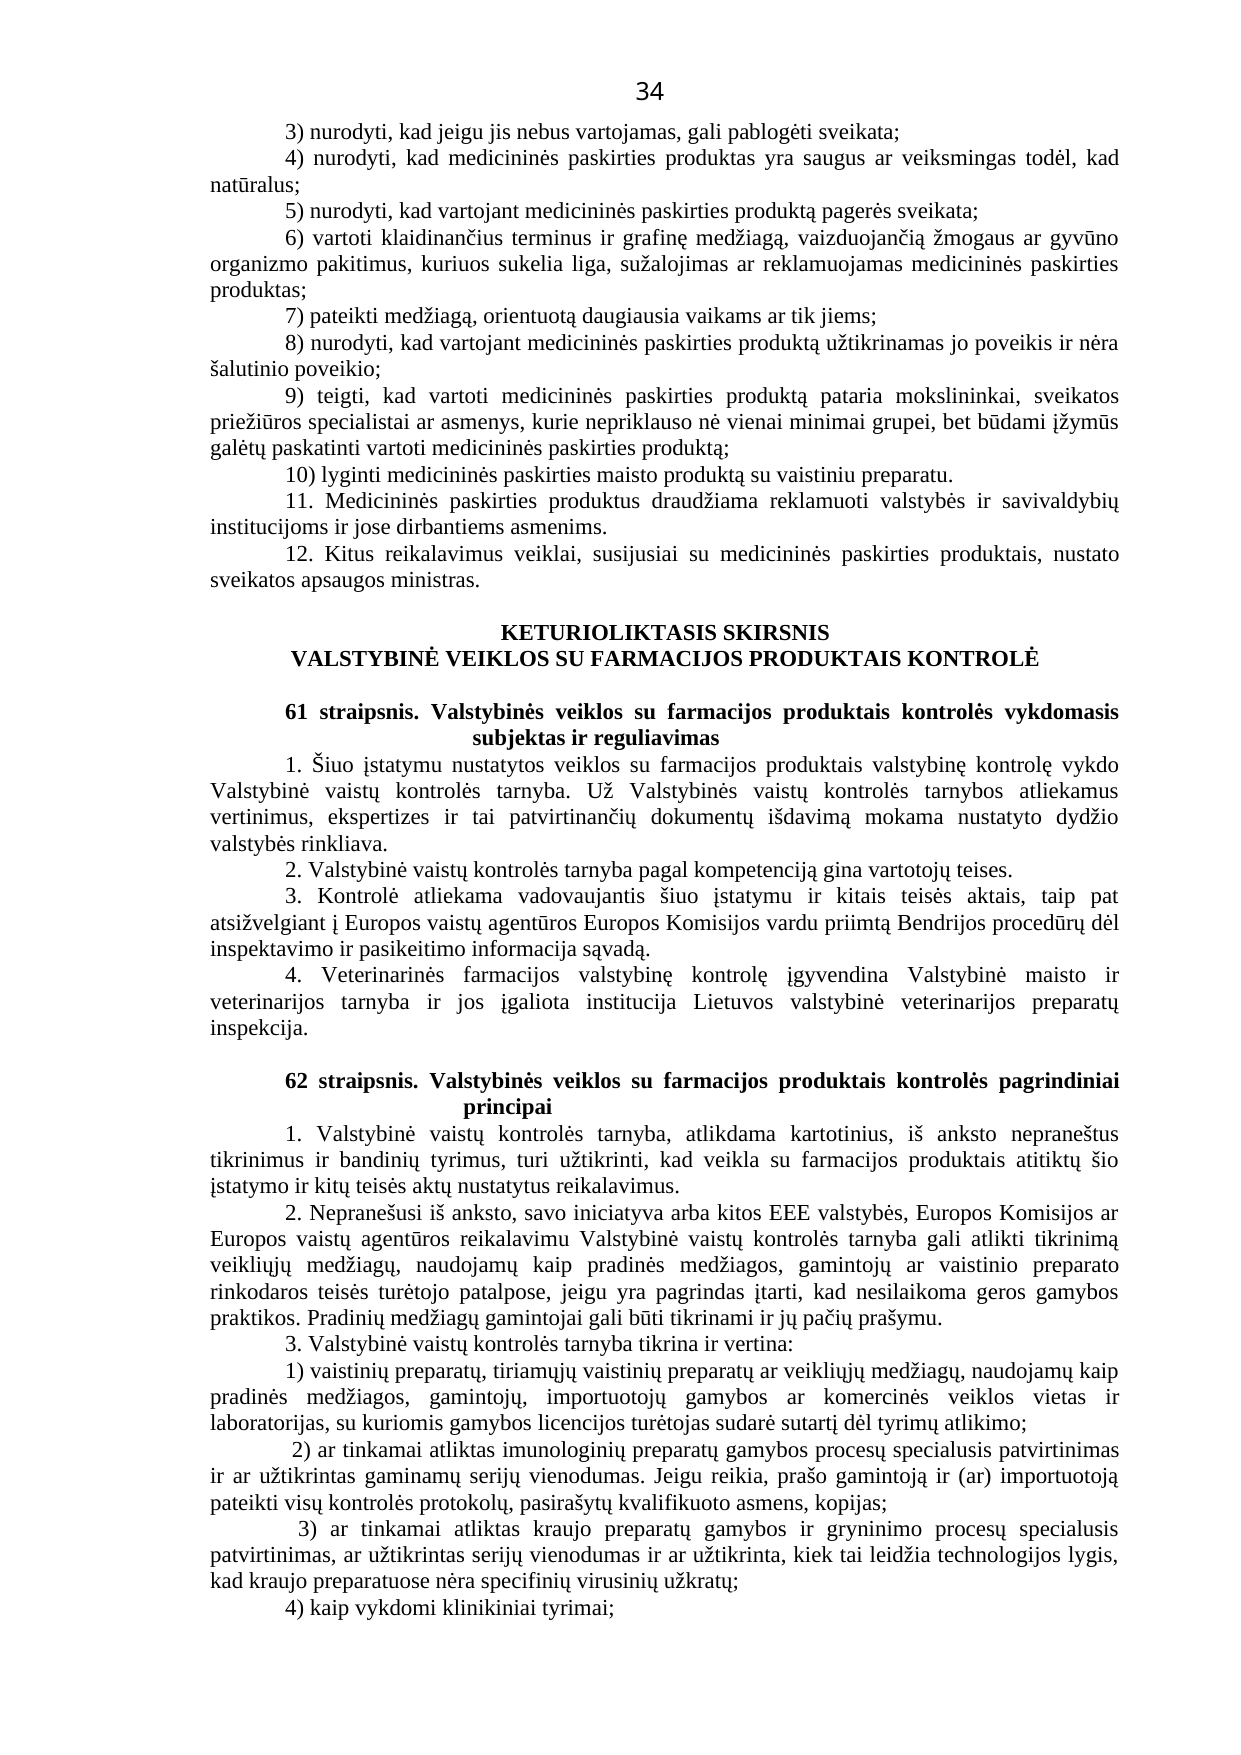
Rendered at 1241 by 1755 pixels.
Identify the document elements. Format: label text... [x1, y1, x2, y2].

text 3. Valstybinė vaistų kontrolės tarnyba tikrina ir vertina: [210, 1330, 1120, 1357]
text 2. Nepranešusi iš anksto, savo iniciatyva arba kitos EEE valstybės, Europos Komisijos ar Europos vaistų agentūros reikalavimu Valstybinė vaistų kontrolės tarnyba gali atlikti tikrinimą veikliųjų medžiagų, naudojamų kaip pradinės medžiagos, gamintojų ar vaistinio preparato rinkodaros teisės turėtojo patalpose, jeigu yra pagrindas įtarti, kad nesilaikoma geros gamybos praktikos. Pradinių medžiagų gamintojai gali būti tikrinami ir jų pačių prašymu. [210, 1199, 1120, 1330]
text 3) nurodyti, kad jeigu jis nebus vartojamas, gali pablogėti sveikata; [210, 118, 1120, 144]
text 1. Valstybinė vaistų kontrolės tarnyba, atlikdama kartotinius, iš anksto nepraneštus tikrinimus ir bandinių tyrimus, turi užtikrinti, kad veikla su farmacijos produktais atitiktų šio įstatymo ir kitų teisės aktų nustatytus reikalavimus. [210, 1119, 1120, 1199]
text 9) teigti, kad vartoti medicininės paskirties produktą pataria mokslininkai, sveikatos priežiūros specialistai ar asmenys, kurie nepriklauso nė vienai minimai grupei, bet būdami įžymūs galėtų paskatinti vartoti medicininės paskirties produktą; [210, 382, 1120, 461]
text 11. Medicininės paskirties produktus draudžiama reklamuoti valstybės ir savivaldybių institucijoms ir jose dirbantiems asmenims. [210, 487, 1120, 540]
text 4. Veterinarinės farmacijos valstybinę kontrolę įgyvendina Valstybinė maisto ir veterinarijos tarnyba ir jos įgaliota institucija Lietuvos valstybinė veterinarijos preparatų inspekcija. [210, 961, 1120, 1041]
text 1) vaistinių preparatų, tiriamųjų vaistinių preparatų ar veikliųjų medžiagų, naudojamų kaip pradinės medžiagos, gamintojų, importuotojų gamybos ar komercinės veiklos vietas ir laboratorijas, su kuriomis gamybos licencijos turėtojas sudarė sutartį dėl tyrimų atlikimo; [210, 1357, 1120, 1436]
text 6) vartoti klaidinančius terminus ir grafinę medžiagą, vaizduojančią žmogaus ar gyvūno organizmo pakitimus, kuriuos sukelia liga, sužalojimas ar reklamuojamas medicininės paskirties produktas; [210, 223, 1120, 303]
text 3. Kontrolė atliekama vadovaujantis šiuo įstatymu ir kitais teisės aktais, taip pat atsižvelgiant į Europos vaistų agentūros Europos Komisijos vardu priimtą Bendrijos procedūrų dėl inspektavimo ir pasikeitimo informacija sąvadą. [210, 882, 1120, 961]
text 2) ar tinkamai atliktas imunologinių preparatų gamybos procesų specialusis patvirtinimas ir ar užtikrintas gaminamų serijų vienodumas. Jeigu reikia, prašo gamintoją ir (ar) importuotoją pateikti visų kontrolės protokolų, pasirašytų kvalifikuoto asmens, kopijas; [210, 1436, 1120, 1515]
text 61 straipsnis. Valstybinės veiklos su farmacijos produktais kontrolės vykdomasis subjektas ir reguliavimas [285, 698, 1120, 751]
text 10) lyginti medicininės paskirties maisto produktą su vaistiniu preparatu. [210, 461, 1120, 487]
text VALSTYBINĖ VEIKLOS SU FARMACIJOS PRODUKTAIS KONTROLĖ [210, 645, 1120, 672]
text 4) kaip vykdomi klinikiniai tyrimai; [210, 1594, 1120, 1620]
text 62 straipsnis. Valstybinės veiklos su farmacijos produktais kontrolės pagrindiniai principai [285, 1067, 1120, 1119]
text 2. Valstybinė vaistų kontrolės tarnyba pagal kompetenciją gina vartotojų teises. [210, 856, 1120, 882]
subtitle KETURIOLIKTASIS SKIRSNIS [210, 619, 1120, 645]
text 5) nurodyti, kad vartojant medicininės paskirties produktą pagerės sveikata; [210, 197, 1120, 223]
text 12. Kitus reikalavimus veiklai, susijusiai su medicininės paskirties produktais, nustato sveikatos apsaugos ministras. [210, 540, 1120, 592]
text 8) nurodyti, kad vartojant medicininės paskirties produktą užtikrinamas jo poveikis ir nėra šalutinio poveikio; [210, 329, 1120, 382]
text 4) nurodyti, kad medicininės paskirties produktas yra saugus ar veiksmingas todėl, kad natūralus; [210, 144, 1120, 197]
text 7) pateikti medžiagą, orientuotą daugiausia vaikams ar tik jiems; [210, 303, 1120, 329]
text 3) ar tinkamai atliktas kraujo preparatų gamybos ir gryninimo procesų specialusis patvirtinimas, ar užtikrintas serijų vienodumas ir ar užtikrinta, kiek tai leidžia technologijos lygis, kad kraujo preparatuose nėra specifinių virusinių užkratų; [210, 1515, 1120, 1594]
text 1. Šiuo įstatymu nustatytos veiklos su farmacijos produktais valstybinę kontrolę vykdo Valstybinė vaistų kontrolės tarnyba. Už Valstybinės vaistų kontrolės tarnybos atliekamus vertinimus, ekspertizes ir tai patvirtinančių dokumentų išdavimą mokama nustatyto dydžio valstybės rinkliava. [210, 751, 1120, 856]
